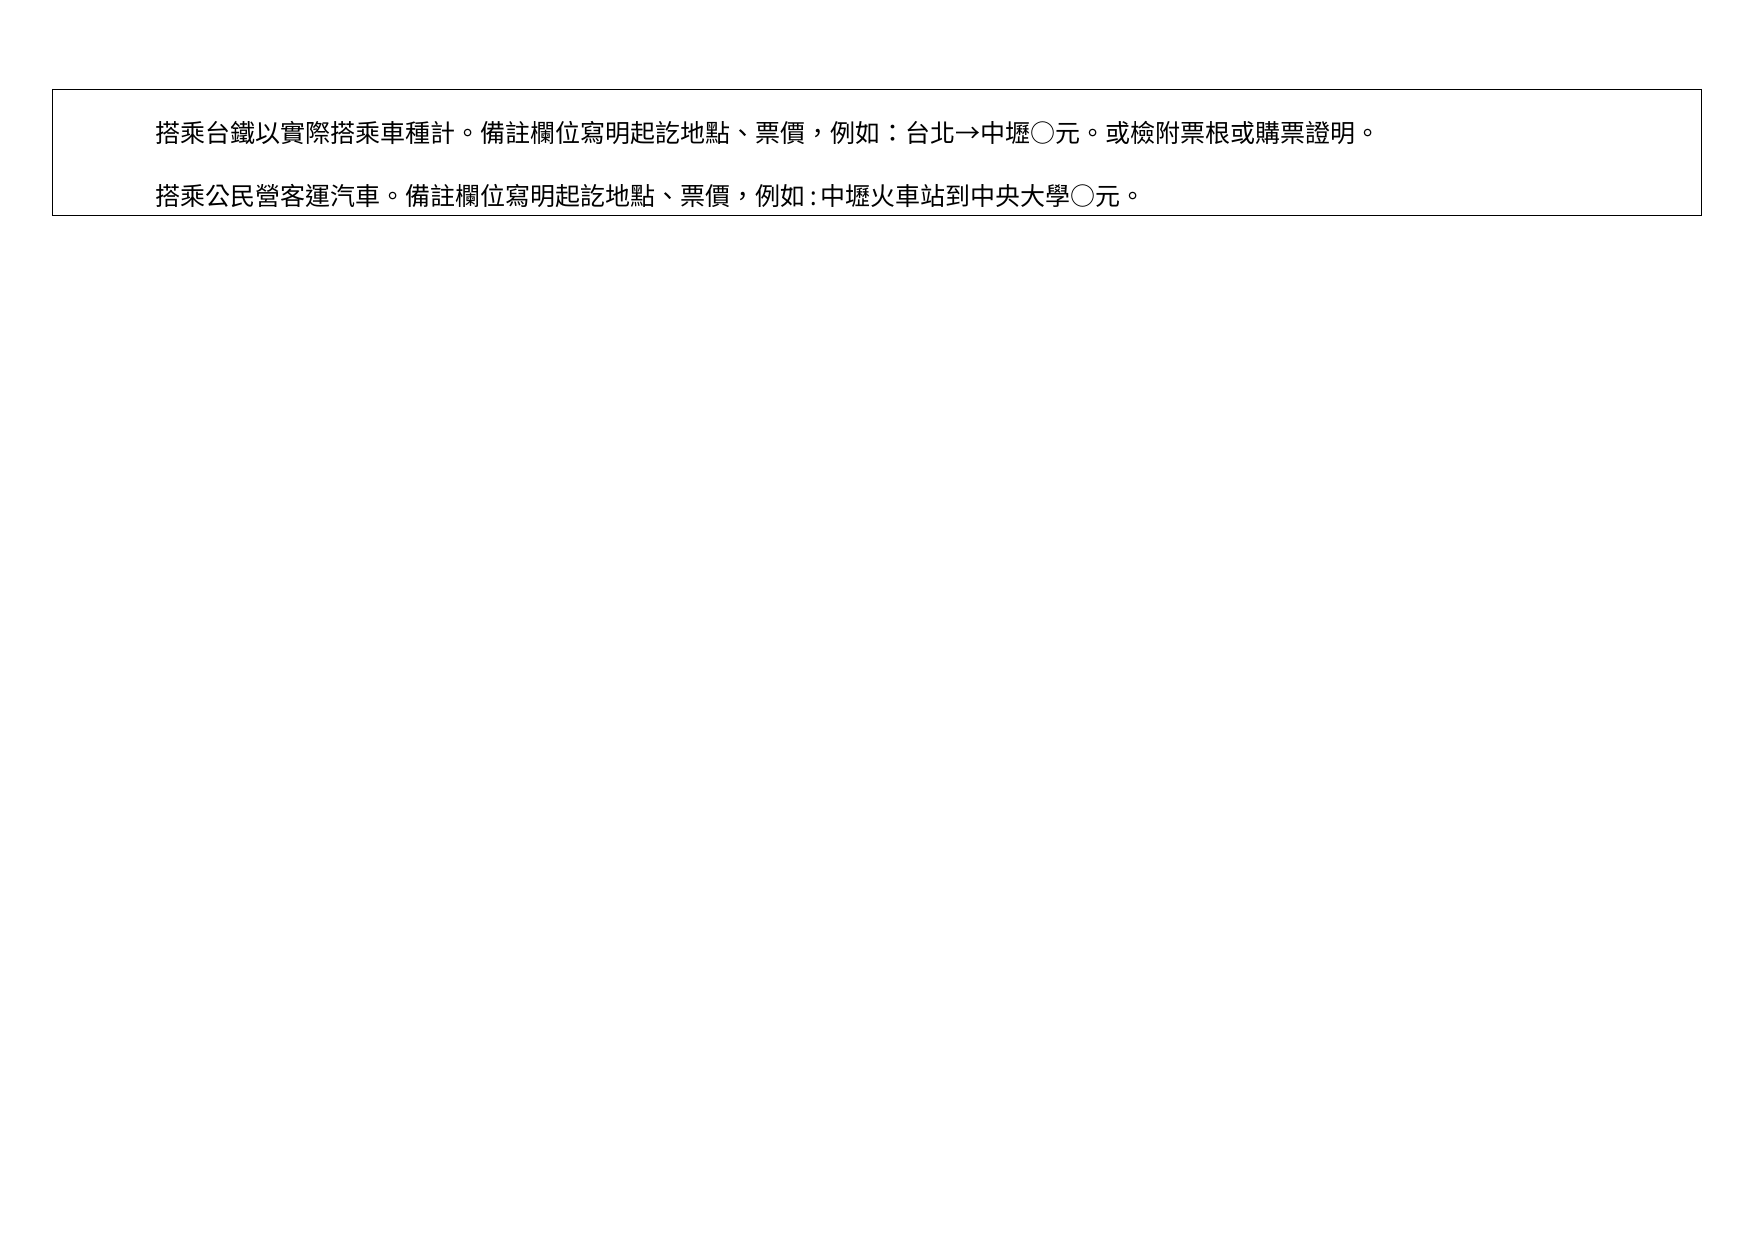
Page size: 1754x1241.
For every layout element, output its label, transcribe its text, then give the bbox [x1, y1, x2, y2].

table_cell 搭乘台鐵以實際搭乘車種計。備註欄位寫明起訖地點、票價，例如：台北→中壢○元。或檢附票根或購票證明。 搭乘公民營客運汽車。備註欄位寫明起訖地點、票價，例如:中壢火車站到中央大學○元。 [53, 90, 1701, 215]
